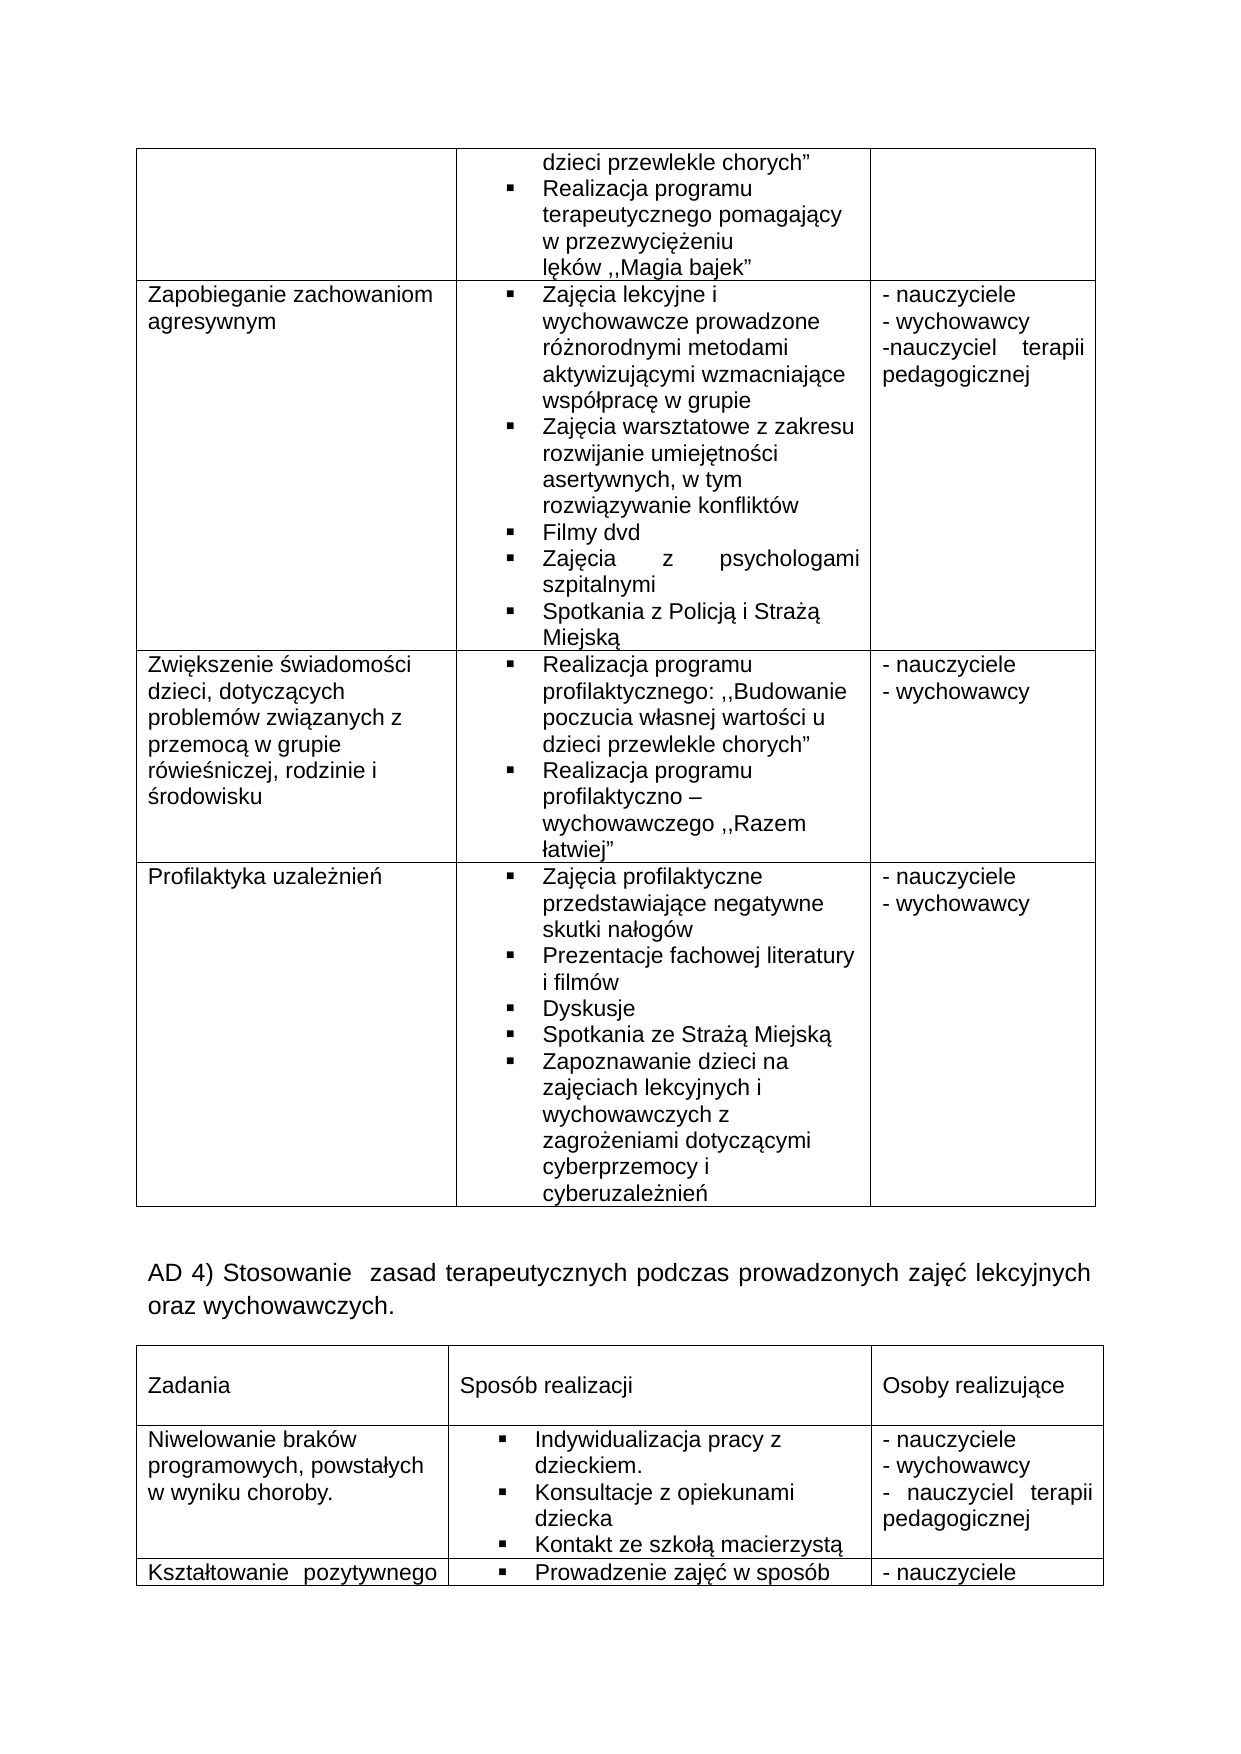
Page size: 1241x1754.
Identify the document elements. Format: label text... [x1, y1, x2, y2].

table_cell Kształtowanie pozytywnego [137, 1559, 448, 1585]
list AD 4) Stosowanie zasad terapeutycznych podczas prowadzonych zajęć lekcyjnych oraz wychowawczych. [148, 1258, 1093, 1320]
table_cell [137, 149, 456, 280]
table_cell [871, 149, 1095, 280]
table_cell Indywidualizacja pracy z dzieckiem. Konsultacje z opiekunami dziecka Kontakt ze szkołą macierzystą [449, 1426, 871, 1558]
table_cell Zwiększenie świadomości dzieci, dotyczących problemów związanych z przemocą w grupie rówieśniczej, rodzinie i środowisku [137, 651, 456, 862]
table_cell Zajęcia profilaktyczne przedstawiające negatywne skutki nałogów Prezentacje fachowej literatury i filmów Dyskusje Spotkania ze Strażą Miejską Zapoznawanie dzieci na zajęciach lekcyjnych i wychowawczych z zagrożeniami dotyczącymi cyberprzemocy i cyberuzależnień [457, 863, 870, 1206]
table_cell Niwelowanie braków programowych, powstałych w wyniku choroby. [137, 1426, 448, 1558]
table_cell - nauczyciele - wychowawcy - nauczyciel terapii pedagogicznej [872, 1426, 1103, 1558]
table_cell - nauczyciele - wychowawcy [871, 863, 1095, 1206]
table_cell Zajęcia wychowawcze i terapeutyczne prowadzone różnorodnymi metodami aktywizującymi Zajęcia relaksacyjne Spotkania z psychologiem szpitalnym Realizacja programu profilaktycznego: ,,Budowanie poczucia własnej wartości u dzieci przewlekle chorych” Realizacja programu terapeutycznego pomagający w przezwyciężeniu lęków ,,Magia bajek” [457, 149, 870, 280]
table_cell - nauczyciele [872, 1559, 1103, 1585]
table_cell Realizacja programu profilaktycznego: ,,Budowanie poczucia własnej wartości u dzieci przewlekle chorych” Realizacja programu profilaktyczno – wychowawczego ,,Razem łatwiej” [457, 651, 870, 862]
table_cell Prowadzenie zajęć w sposób wzbudzający zaciekawienie uczniów Rozwijanie umiejętności uczniów z wykorzystaniem pomocy dydaktycznych zakupionych w ramach „Laboratorium przyszłości”. Rozwiązywanie zagadek i rebusów związanych z tematyką szkolną Stosowanie metod aktywizujących [449, 1559, 871, 1585]
table_cell - nauczyciele - wychowawcy -nauczyciel terapii pedagogicznej [871, 281, 1095, 650]
table_cell - nauczyciele - wychowawcy [871, 651, 1095, 862]
table_header Sposób realizacji [449, 1346, 871, 1425]
table_cell Profilaktyka uzależnień [137, 863, 456, 1206]
table_header Zadania [137, 1346, 448, 1425]
table_header Osoby realizujące [872, 1346, 1103, 1425]
table_cell Zapobieganie zachowaniom agresywnym [137, 281, 456, 650]
table_cell Zajęcia lekcyjne i wychowawcze prowadzone różnorodnymi metodami aktywizującymi wzmacniające współpracę w grupie Zajęcia warsztatowe z zakresu rozwijanie umiejętności asertywnych, w tym rozwiązywanie konfliktów Filmy dvd Zajęcia z psychologami szpitalnymi Spotkania z Policją i Strażą Miejską [457, 281, 870, 650]
